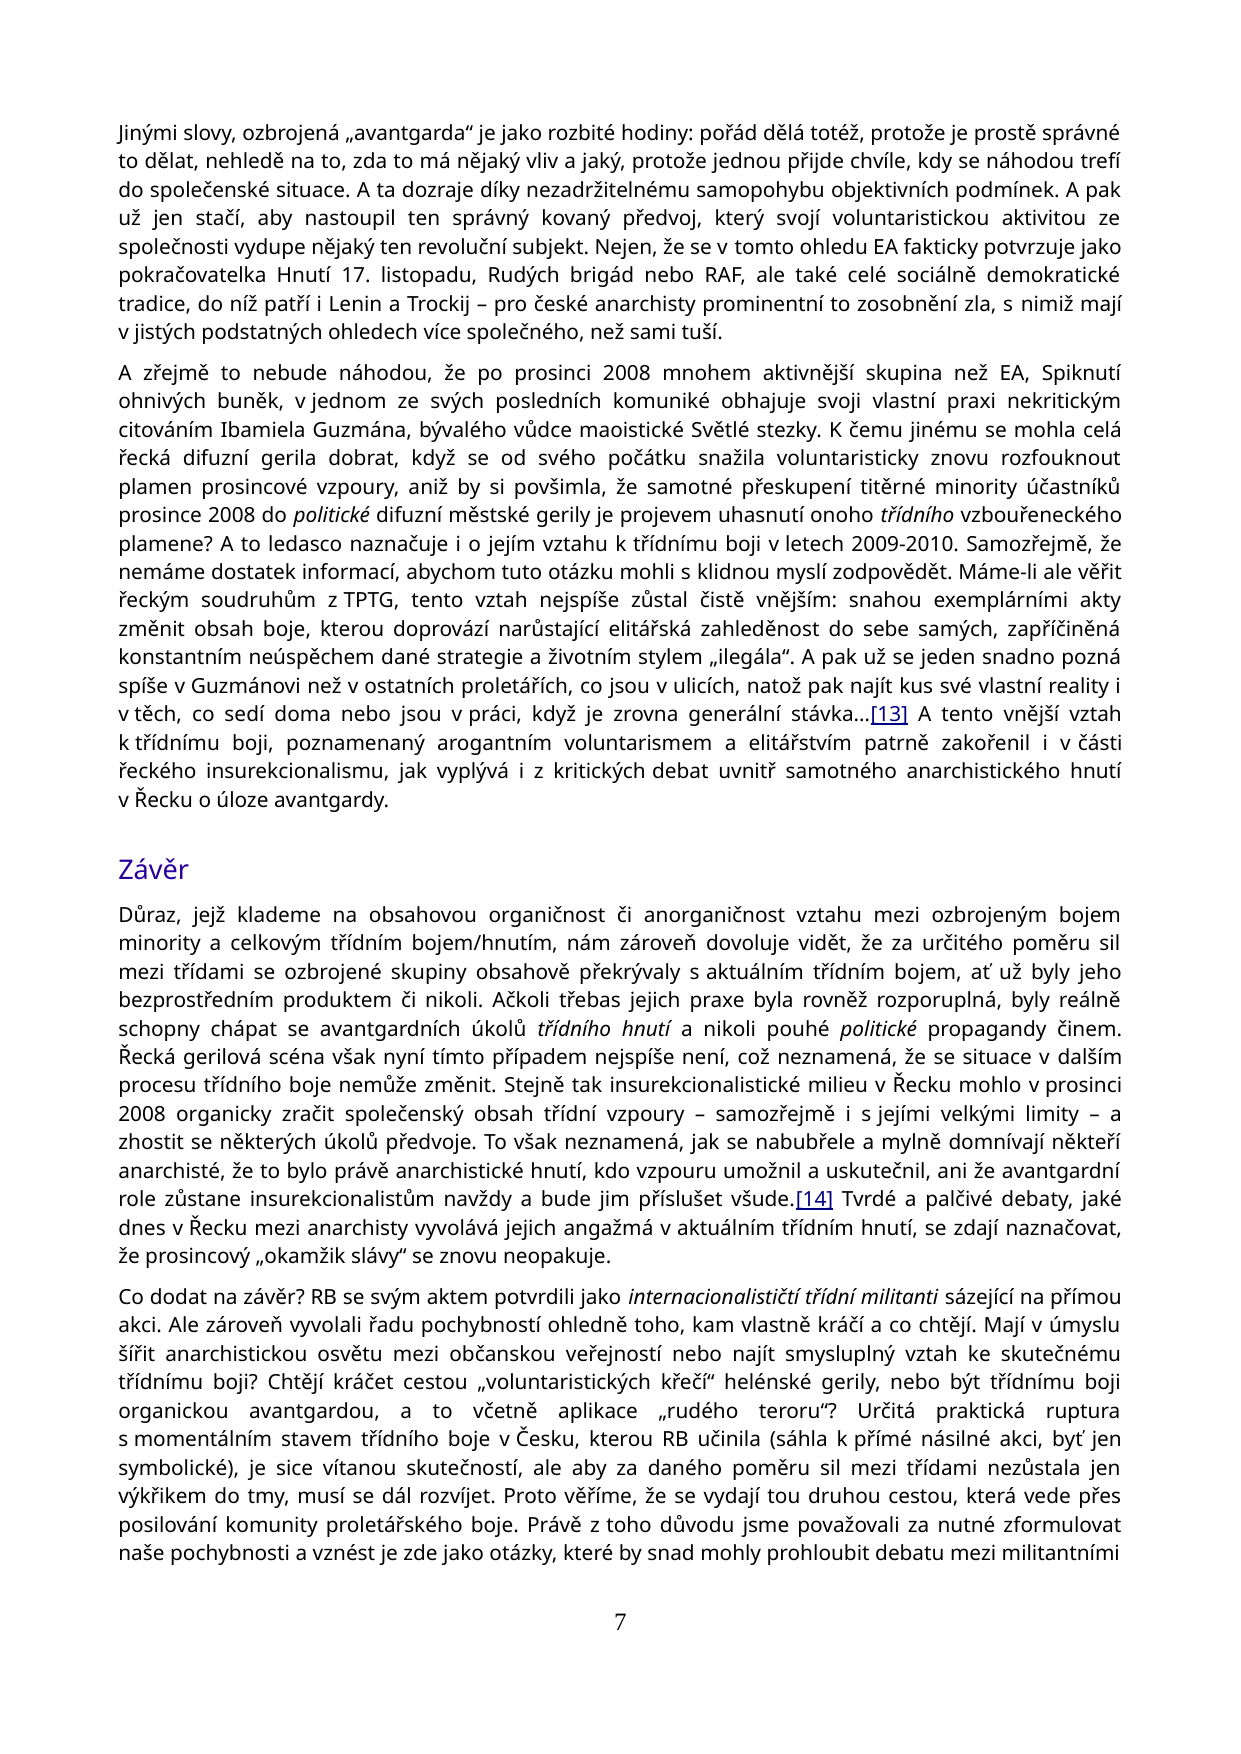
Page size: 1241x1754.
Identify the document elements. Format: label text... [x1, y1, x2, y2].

text Důraz, jejž klademe na obsahovou organičnost či anorganičnost vztahu mezi ozbrojeným bojem minority a celkovým třídním bojem/hnutím, nám zároveň dovoluje vidět, že za určitého poměru sil mezi třídami se ozbrojené skupiny obsahově překrývaly s aktuálním třídním bojem, ať už byly jeho bezprostředním produktem či nikoli. Ačkoli třebas jejich praxe byla rovněž rozporuplná, byly reálně schopny chápat se avantgardních úkolů třídního hnutí a nikoli pouhé politické propagandy činem. Řecká gerilová scéna však nyní tímto případem nejspíše není, což neznamená, že se situace v dalším procesu třídního boje nemůže změnit. Stejně tak insurekcionalistické milieu v Řecku mohlo v prosinci 2008 organicky zračit společenský obsah třídní vzpoury – samozřejmě i s jejími velkými limity – a zhostit se některých úkolů předvoje. To však neznamená, jak se nabubřele a mylně domnívají někteří anarchisté, že to bylo právě anarchistické hnutí, kdo vzpouru umožnil a uskutečnil, ani že avantgardní role zůstane insurekcionalistům navždy a bude jim příslušet všude.[14] Tvrdé a palčivé debaty, jaké dnes v Řecku mezi anarchisty vyvolává jejich angažmá v aktuálním třídním hnutí, se zdají naznačovat, že prosincový „okamžik slávy“ se znovu neopakuje. [118, 900, 1122, 1270]
text Co dodat na závěr? RB se svým aktem potvrdili jako internacionalističtí třídní militanti sázející na přímou akci. Ale zároveň vyvolali řadu pochybností ohledně toho, kam vlastně kráčí a co chtějí. Mají v úmyslu šířit anarchistickou osvětu mezi občanskou veřejností nebo najít smysluplný vztah ke skutečnému třídnímu boji? Chtějí kráčet cestou „voluntaristických křečí“ helénské gerily, nebo být třídnímu boji organickou avantgardou, a to včetně aplikace „rudého teroru“? Určitá praktická ruptura s momentálním stavem třídního boje v Česku, kterou RB učinila (sáhla k přímé násilné akci, byť jen symbolické), je sice vítanou skutečností, ale aby za daného poměru sil mezi třídami nezůstala jen výkřikem do tmy, musí se dál rozvíjet. Proto věříme, že se vydají tou druhou cestou, která vede přes posilování komunity proletářského boje. Právě z toho důvodu jsme považovali za nutné zformulovat naše pochybnosti a vznést je zde jako otázky, které by snad mohly prohloubit debatu mezi militantními [118, 1282, 1122, 1567]
subtitle Závěr [118, 851, 1122, 887]
text Jinými slovy, ozbrojená „avantgarda“ je jako rozbité hodiny: pořád dělá totéž, protože je prostě správné to dělat, nehledě na to, zda to má nějaký vliv a jaký, protože jednou přijde chvíle, kdy se náhodou trefí do společenské situace. A ta dozraje díky nezadržitelnému samopohybu objektivních podmínek. A pak už jen stačí, aby nastoupil ten správný kovaný předvoj, který svojí voluntaristickou aktivitou ze společnosti vydupe nějaký ten revoluční subjekt. Nejen, že se v tomto ohledu EA fakticky potvrzuje jako pokračovatelka Hnutí 17. listopadu, Rudých brigád nebo RAF, ale také celé sociálně demokratické tradice, do níž patří i Lenin a Trockij – pro české anarchisty prominentní to zosobnění zla, s nimiž mají v jistých podstatných ohledech více společného, než sami tuší. [118, 118, 1122, 346]
text A zřejmě to nebude náhodou, že po prosinci 2008 mnohem aktivnější skupina než EA, Spiknutí ohnivých buněk, v jednom ze svých posledních komuniké obhajuje svoji vlastní praxi nekritickým citováním Ibamiela Guzmána, bývalého vůdce maoistické Světlé stezky. K čemu jinému se mohla celá řecká difuzní gerila dobrat, když se od svého počátku snažila voluntaristicky znovu rozfouknout plamen prosincové vzpoury, aniž by si povšimla, že samotné přeskupení titěrné minority účastníků prosince 2008 do politické difuzní městské gerily je projevem uhasnutí onoho třídního vzbouřeneckého plamene? A to ledasco naznačuje i o jejím vztahu k třídnímu boji v letech 2009-2010. Samozřejmě, že nemáme dostatek informací, abychom tuto otázku mohli s klidnou myslí zodpovědět. Máme-li ale věřit řeckým soudruhům z TPTG, tento vztah nejspíše zůstal čistě vnějším: snahou exemplárními akty změnit obsah boje, kterou doprovází narůstající elitářská zahleděnost do sebe samých, zapříčiněná konstantním neúspěchem dané strategie a životním stylem „ilegála“. A pak už se jeden snadno pozná spíše v Guzmánovi než v ostatních proletářích, co jsou v ulicích, natož pak najít kus své vlastní reality i v těch, co sedí doma nebo jsou v práci, když je zrovna generální stávka…[13] A tento vnější vztah k třídnímu boji, poznamenaný arogantním voluntarismem a elitářstvím patrně zakořenil i v části řeckého insurekcionalismu, jak vyplývá i z kritických debat uvnitř samotného anarchistického hnutí v Řecku o úloze avantgardy. [118, 358, 1122, 813]
